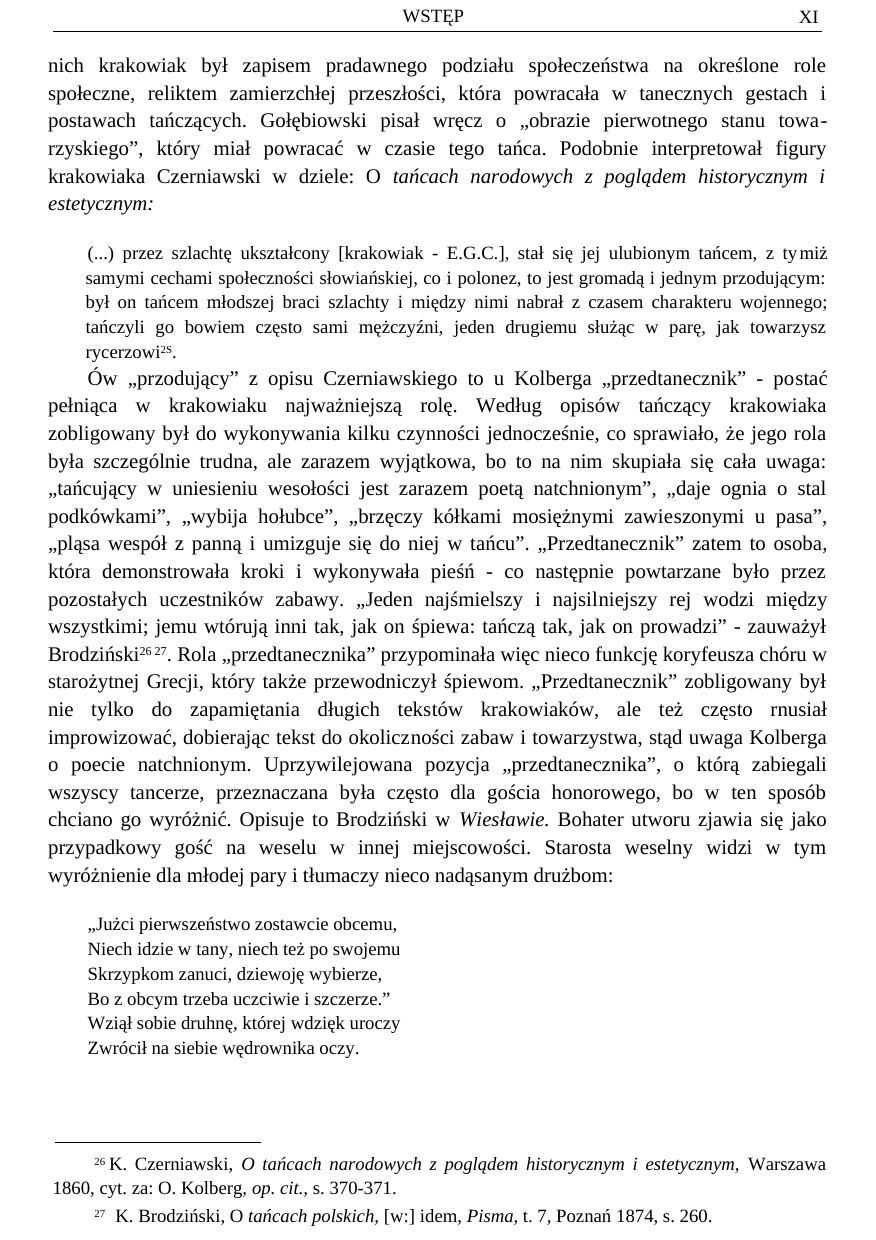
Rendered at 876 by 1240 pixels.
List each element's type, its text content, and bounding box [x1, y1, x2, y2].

text Ów „przodujący” z opisu Czerniawskiego to u Kolberga „przedtanecznik” - po­stać pełniąca w krakowiaku najważniejszą rolę. Według opisów tańczący krakowiaka zobligowany był do wykonywania kilku czynności jednocześnie, co sprawiało, że jego rola była szczególnie trudna, ale zarazem wyjątkowa, bo to na nim skupiała się cała uwaga: „tańcujący w uniesieniu wesołości jest zarazem poetą natchnionym”, „daje ognia o stal podkówkami”, „wybija hołubce”, „brzęczy kółkami mosiężnymi zawie­szonymi u pasa”, „pląsa wespół z panną i umizguje się do niej w tańcu”. „Przedtanecz­nik” zatem to osoba, która demonstrowała kroki i wykonywała pieśń - co następnie powtarzane było przez pozostałych uczestników zabawy. „Jeden najśmielszy i najsil­niejszy rej wodzi między wszystkimi; jemu wtórują inni tak, jak on śpiewa: tańczą tak, jak on prowadzi” - zauważył Brodziński26 27. Rola „przedtanecznika” przypominała więc nieco funkcję koryfeusza chóru w starożytnej Grecji, który także przewodniczył śpiewom. „Przedtanecznik” zobligowany był nie tylko do zapamiętania długich teks­tów krakowiaków, ale też często rnusiał improwizować, dobierając tekst do okolicz­ności zabaw i towarzystwa, stąd uwaga Kolberga o poecie natchnionym. Uprzywile­jowana pozycja „przedtanecznika”, o którą zabiegali wszyscy tancerze, przeznaczana była często dla gościa honorowego, bo w ten sposób chciano go wyróżnić. Opisuje to Brodziński w Wiesławie. Bohater utworu zjawia się jako przypadkowy gość na weselu w innej miejscowości. Starosta weselny widzi w tym wyróżnienie dla młodej pary i tłumaczy nieco nadąsanym drużbom: [48, 366, 827, 887]
text XI [798, 6, 823, 28]
text „Jużci pierwszeństwo zostawcie obcemu, [48, 913, 827, 935]
text Bo z obcym trzeba uczciwie i szczerze.” [48, 987, 827, 1009]
text 26 K. Czerniawski, O tańcach narodowych z poglądem historycznym i estetycznym, Warsza­wa 1860, cyt. za: O. Kolberg, op. cit., s. 370-371. [52, 1153, 826, 1198]
text 27 K. Brodziński, O tańcach polskich, [w:] idem, Pisma, t. 7, Poznań 1874, s. 260. [52, 1205, 826, 1227]
text (...) przez szlachtę ukształcony [krakowiak - E.G.C.], stał się jej ulubionym tańcem, z ty­miż samymi cechami społeczności słowiańskiej, co i polonez, to jest gromadą i jednym przodującym: był on tańcem młodszej braci szlachty i między nimi nabrał z czasem cha­rakteru wojennego; tańczyli go bowiem często sami mężczyźni, jeden drugiemu służąc w parę, jak towarzysz rycerzowi2S. [85, 242, 827, 362]
text Zwrócił na siebie wędrownika oczy. [48, 1037, 827, 1059]
text Niech idzie w tany, niech też po swojemu [48, 938, 827, 959]
text nich krakowiak był zapisem pradawnego podziału społeczeństwa na określone role społeczne, reliktem zamierzchłej przeszłości, która powracała w tanecznych gestach i postawach tańczących. Gołębiowski pisał wręcz o „obrazie pierwotnego stanu towa­rzyskiego”, który miał powracać w czasie tego tańca. Podobnie interpretował figury krakowiaka Czerniawski w dziele: O tańcach narodowych z poglądem historycznym i estetycznym: [48, 53, 827, 215]
text Wziął sobie druhnę, której wdzięk uroczy [48, 1012, 827, 1034]
text Skrzypkom zanuci, dziewoję wybierze, [48, 963, 827, 984]
text WSTĘP [402, 5, 471, 27]
